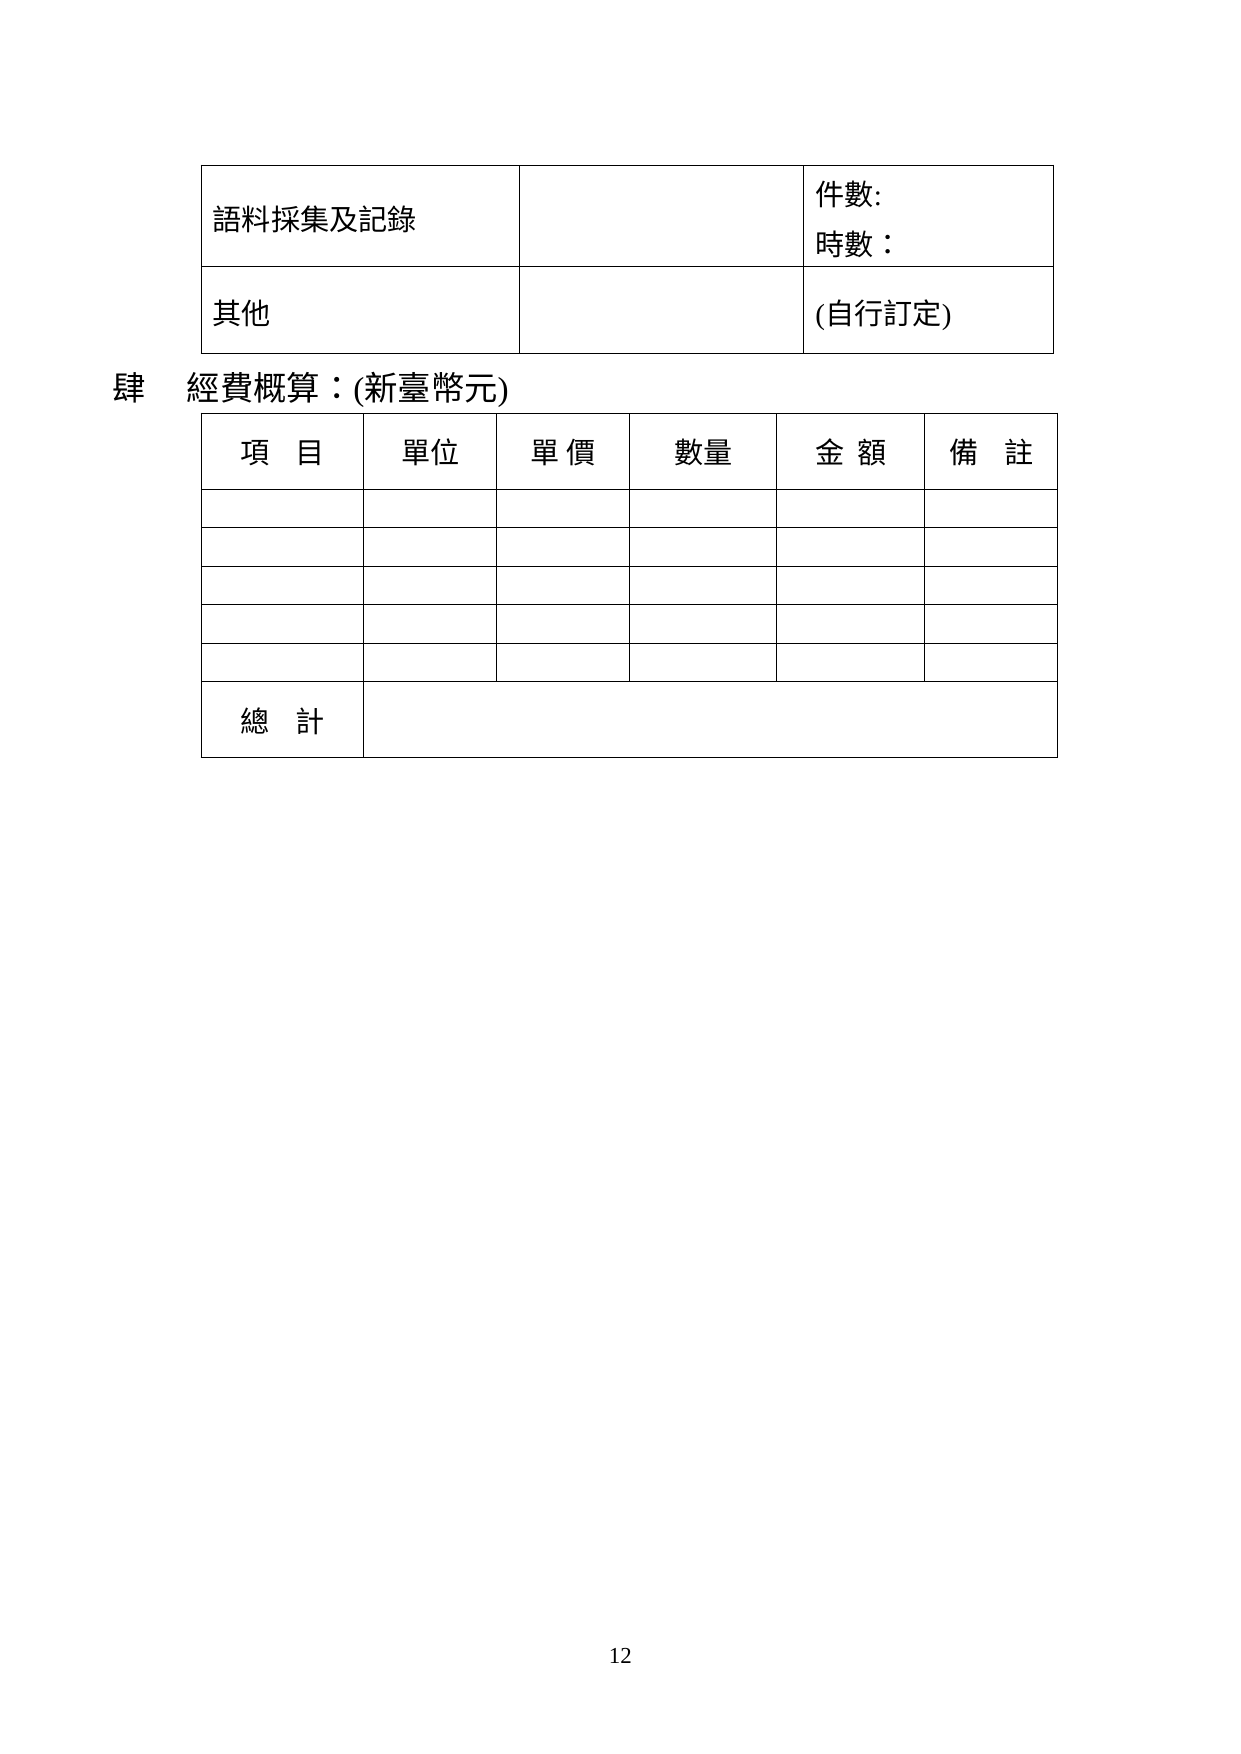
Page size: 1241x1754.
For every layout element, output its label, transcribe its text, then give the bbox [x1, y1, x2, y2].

table_cell [497, 490, 629, 527]
table_cell [520, 267, 803, 353]
table_cell [497, 528, 629, 566]
table_cell [364, 682, 1057, 757]
table_cell [777, 605, 924, 643]
table_cell [630, 567, 776, 604]
table_header 備 註 [925, 414, 1057, 488]
list 經費概算：(新臺幣元) [112, 354, 1128, 412]
table_cell [630, 605, 776, 643]
table_cell (自行訂定) [804, 267, 1053, 353]
table_cell [364, 644, 496, 681]
table_cell [202, 528, 363, 566]
table_cell [364, 567, 496, 604]
table_cell [202, 605, 363, 643]
table_cell [777, 644, 924, 681]
table_cell [925, 567, 1057, 604]
table_cell [364, 490, 496, 527]
table_cell 語料採集及記錄 [202, 166, 519, 266]
table_cell [202, 567, 363, 604]
table_cell 總 計 [202, 682, 363, 757]
table_cell [630, 644, 776, 681]
table_cell 其他 [202, 267, 519, 353]
table_cell [364, 605, 496, 643]
table_header 金 額 [777, 414, 924, 488]
table_cell [630, 528, 776, 566]
table_cell [202, 644, 363, 681]
table_cell [520, 166, 803, 266]
table_cell [202, 490, 363, 527]
table_cell [777, 567, 924, 604]
table_cell [497, 644, 629, 681]
table_header 項 目 [202, 414, 363, 488]
table_cell [497, 567, 629, 604]
table_header 單 價 [497, 414, 629, 488]
table_cell [925, 490, 1057, 527]
table_header 單位 [364, 414, 496, 488]
table_cell [777, 490, 924, 527]
table_cell [925, 644, 1057, 681]
table_cell [497, 605, 629, 643]
table_cell 件數: 時數： [804, 166, 1053, 266]
table_cell [364, 528, 496, 566]
table_cell [777, 528, 924, 566]
table_cell [925, 528, 1057, 566]
table_header 數量 [630, 414, 776, 488]
table_cell [925, 605, 1057, 643]
table_cell [630, 490, 776, 527]
